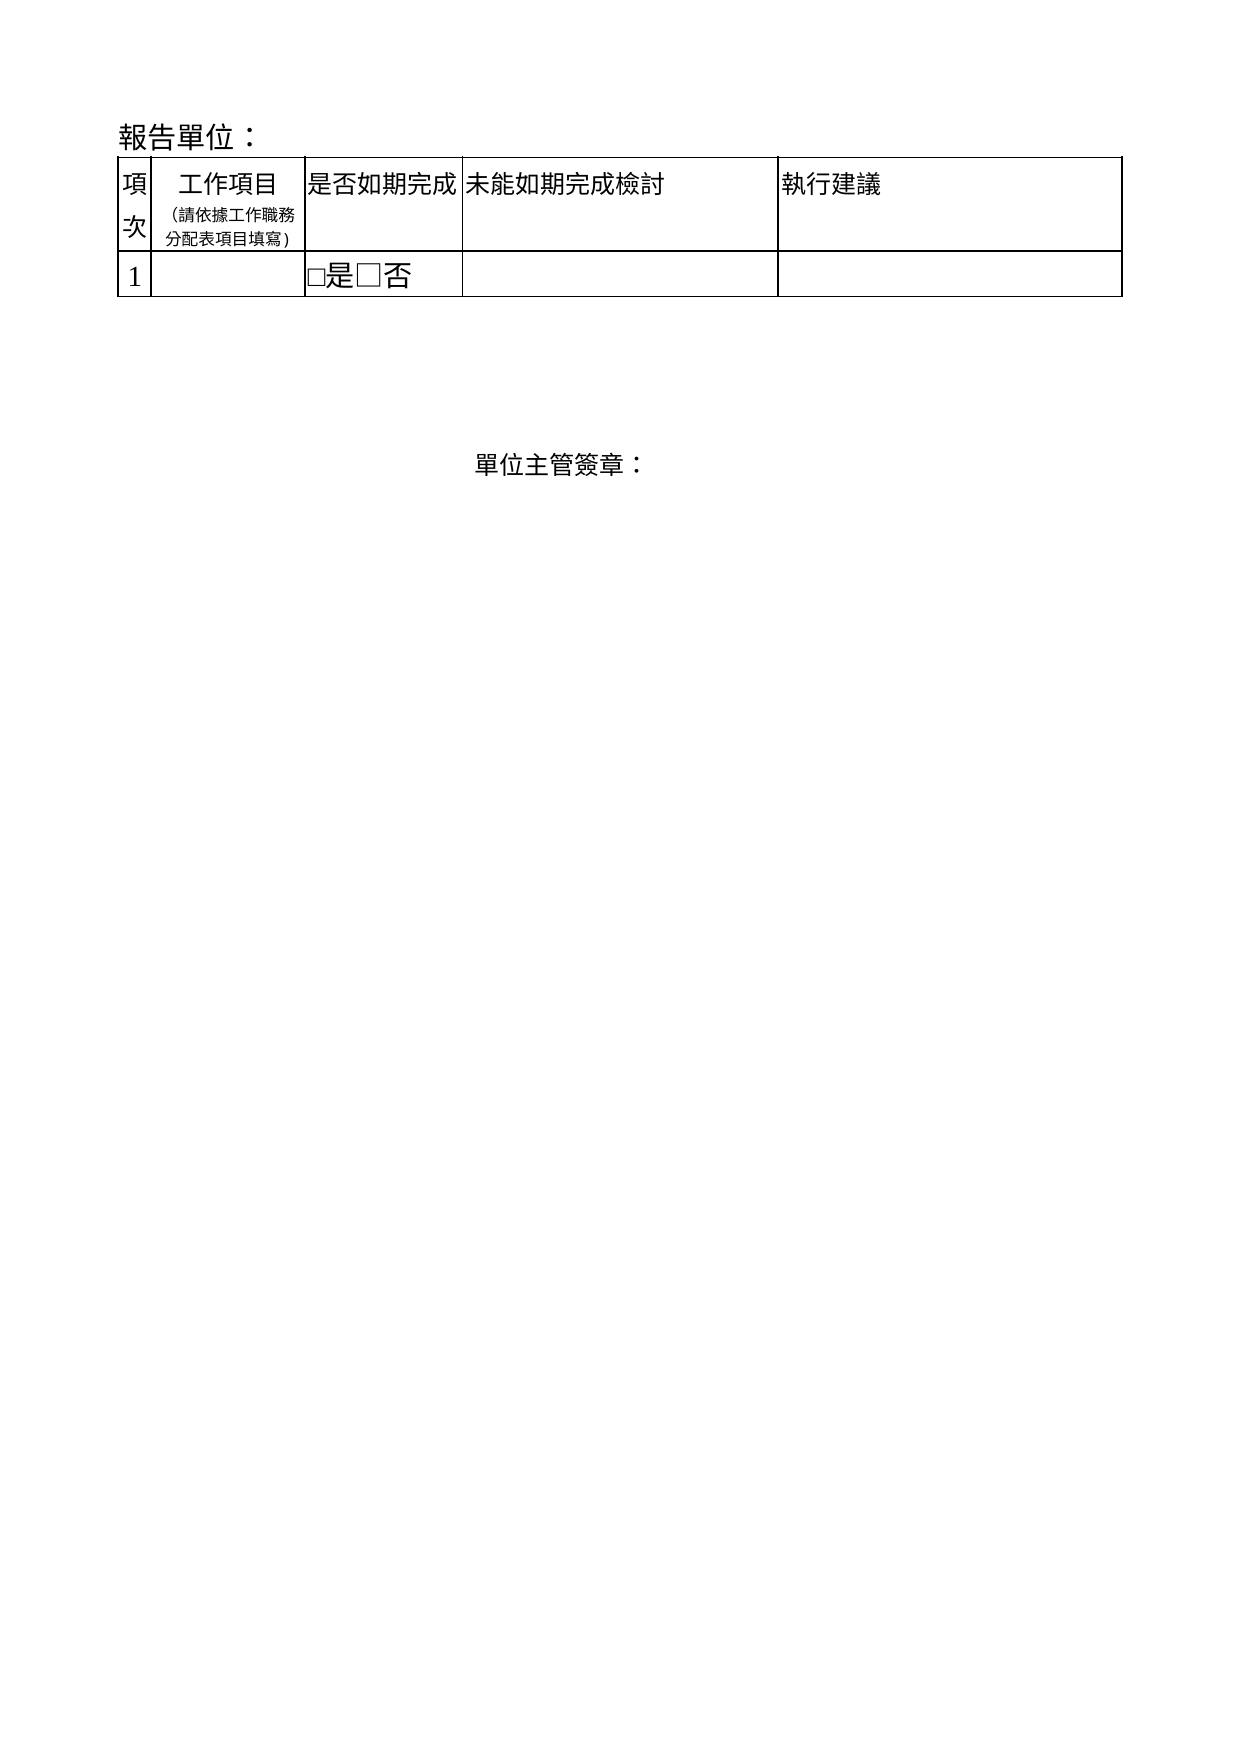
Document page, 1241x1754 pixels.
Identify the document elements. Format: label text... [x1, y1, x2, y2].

text 單位主管簽章： [118, 422, 1122, 484]
table_header 執行建議 [779, 158, 1121, 250]
table_cell 1 [119, 252, 150, 296]
table_cell [463, 252, 777, 296]
text 報告單位： [118, 94, 1122, 156]
table_header 是否如期完成 [306, 158, 462, 250]
table_header 工作項目 （請依據工作職務分配表項目填寫) [152, 158, 304, 250]
table_cell [152, 252, 304, 296]
table_cell □是□否 [306, 252, 462, 296]
table_cell [779, 252, 1121, 296]
table_header 未能如期完成檢討 [463, 158, 777, 250]
table_header 項次 [119, 158, 150, 250]
